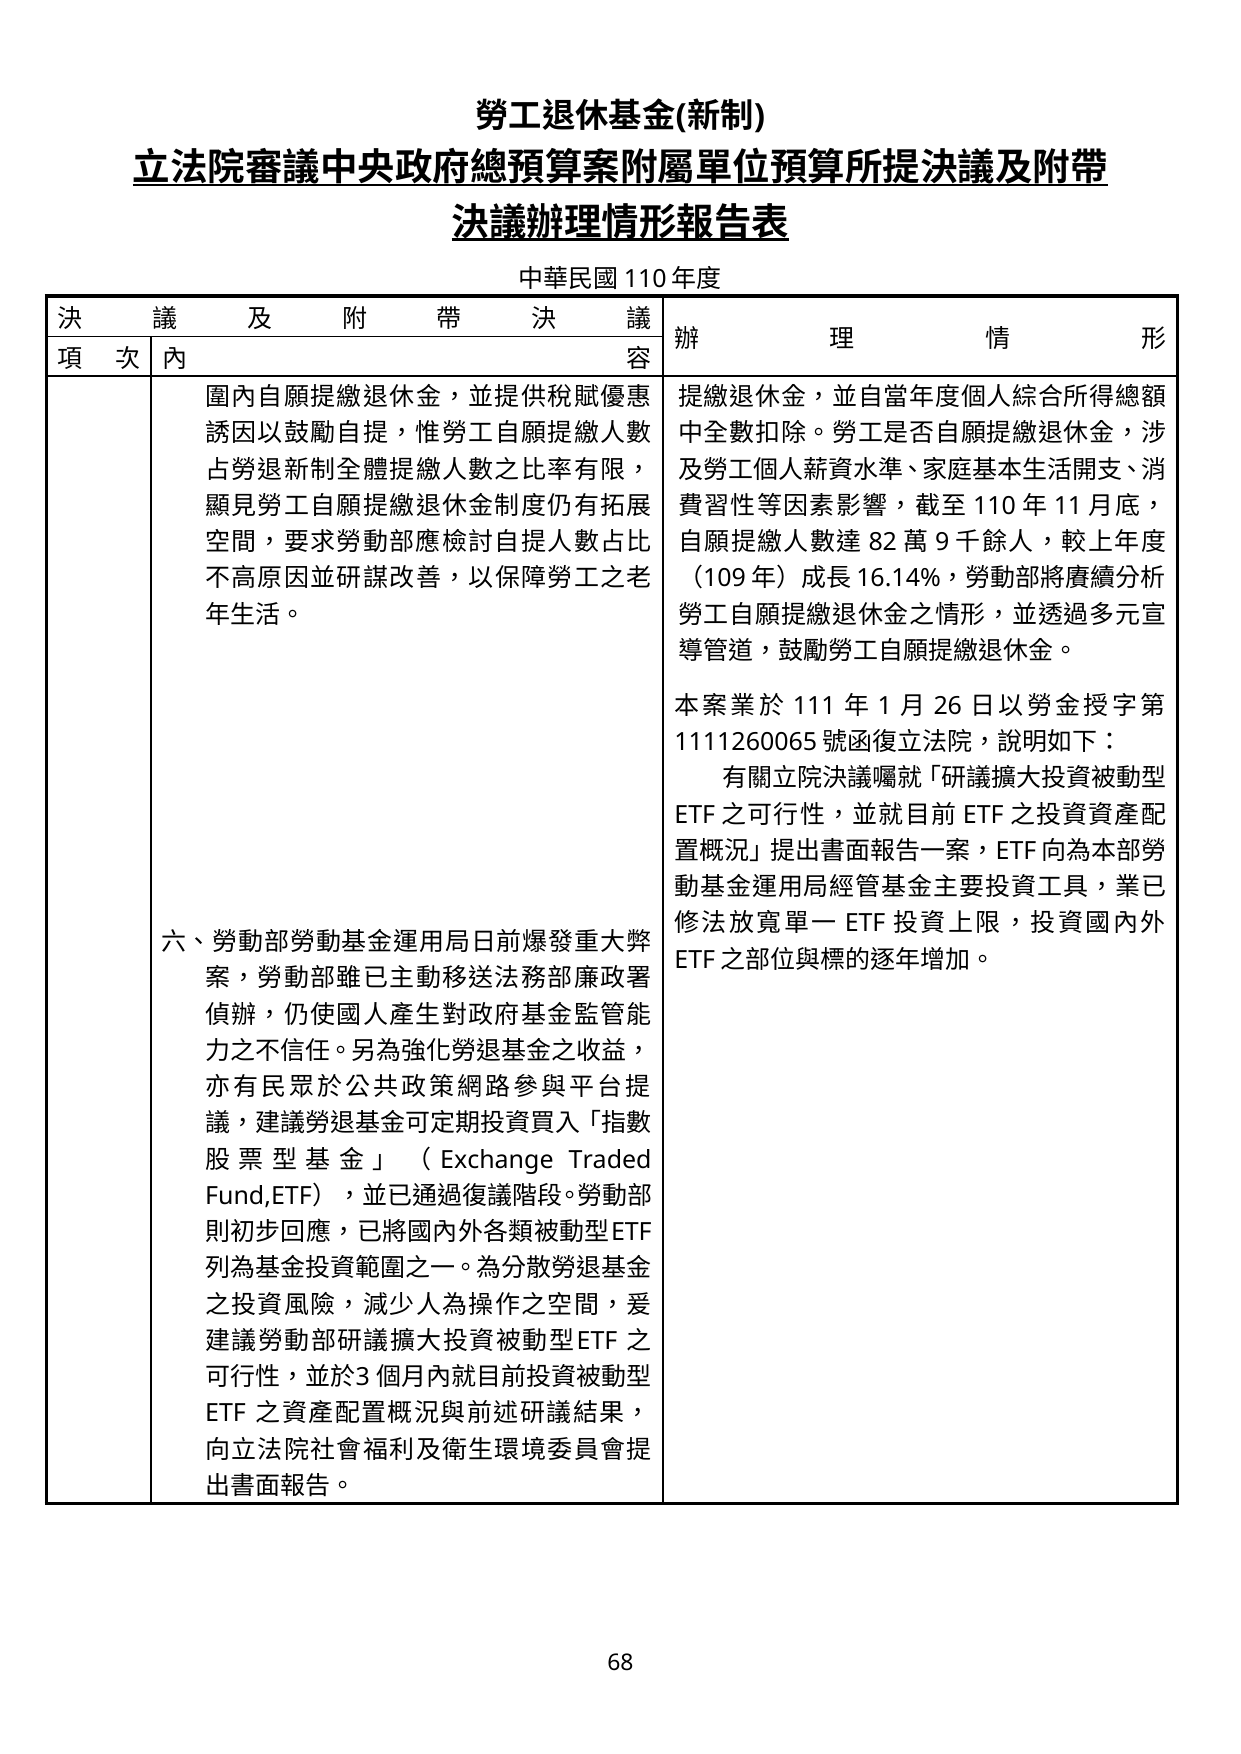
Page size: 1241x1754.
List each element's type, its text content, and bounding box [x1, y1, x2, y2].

table_header 決議及附帶決議 [48, 298, 662, 336]
table_header 辦理情形 [664, 298, 1176, 375]
table_cell [48, 377, 150, 1502]
table_cell 項次 [48, 337, 150, 375]
table_cell 內容 [152, 337, 662, 375]
table_cell 提繳退休金，並自當年度個人綜合所得總額中全數扣除。勞工是否自願提繳退休金，涉及勞工個人薪資水準、家庭基本生活開支、消費習性等因素影響，截至110年11月底，自願提繳人數達82萬9千餘人，較上年度（109年）成長16.14%，勞動部將賡續分析勞工自願提繳退休金之情形，並透過多元宣導管道，鼓勵勞工自願提繳退休金。 本案業於111年1月26日以勞金授字第1111260065號函復立法院，說明如下： 有關立院決議囑就「研議擴大投資被動型ETF之可行性，並就目前ETF之投資資產配置概況」提出書面報告一案，ETF向為本部勞動基金運用局經管基金主要投資工具，業已修法放寬單一ETF投資上限，投資國內外ETF之部位與標的逐年增加。 [664, 377, 1176, 1502]
table_cell 圍內自願提繳退休金，並提供稅賦優惠誘因以鼓勵自提，惟勞工自願提繳人數占勞退新制全體提繳人數之比率有限，顯見勞工自願提繳退休金制度仍有拓展空間，要求勞動部應檢討自提人數占比不高原因並研謀改善，以保障勞工之老年生活。 六、勞動部勞動基金運用局日前爆發重大弊案，勞動部雖已主動移送法務部廉政署偵辦，仍使國人產生對政府基金監管能力之不信任。另為強化勞退基金之收益，亦有民眾於公共政策網路參與平台提議，建議勞退基金可定期投資買入「指數股票型基金」（Exchange Traded Fund,ETF），並已通過復議階段。勞動部則初步回應，已將國內外各類被動型ETF 列為基金投資範圍之一。為分散勞退基金之投資風險，減少人為操作之空間，爰建議勞動部研議擴大投資被動型ETF 之可行性，並於3 個月內就目前投資被動型ETF 之資產配置概況與前述研議結果，向立法院社會福利及衛生環境委員會提出書面報告。 [152, 377, 662, 1502]
